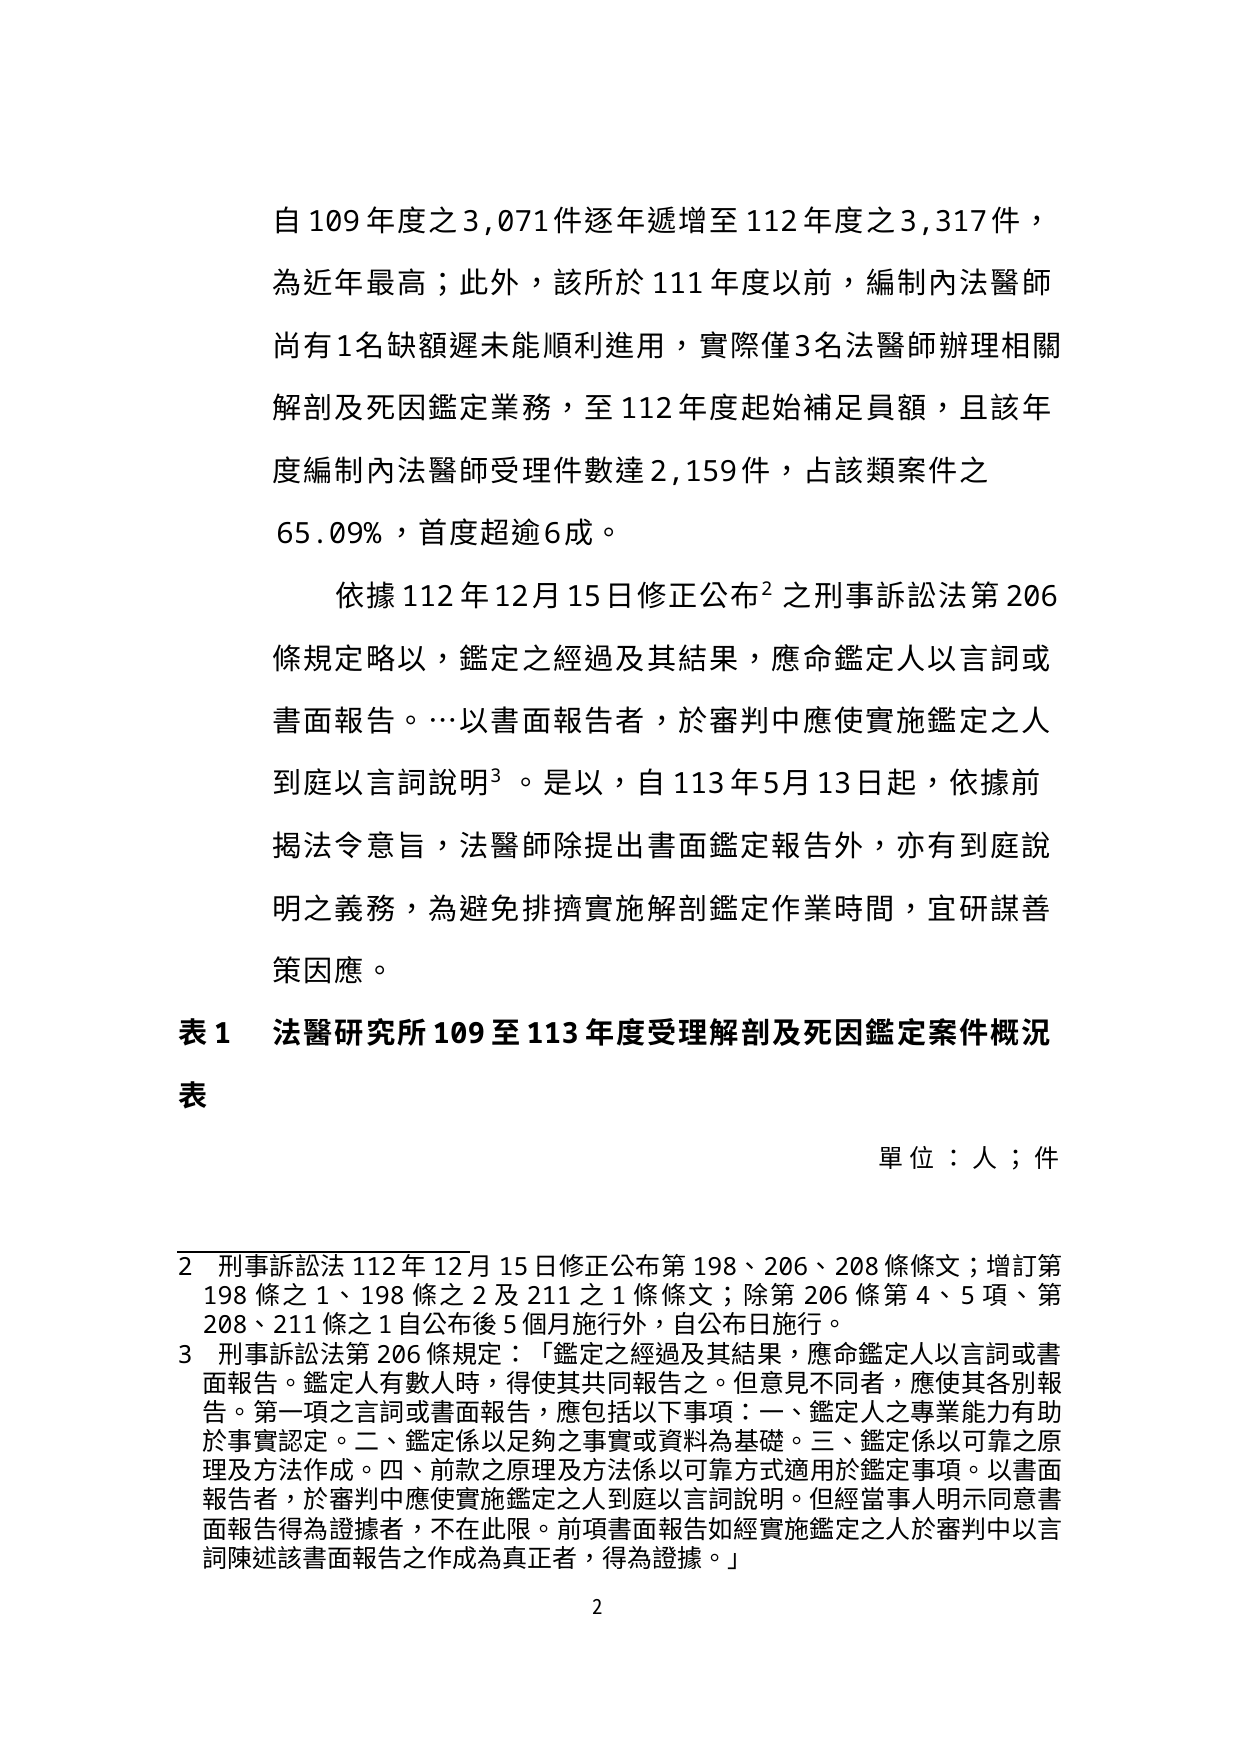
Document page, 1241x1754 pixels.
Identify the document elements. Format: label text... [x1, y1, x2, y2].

text 單位：人；件 [177, 1115, 1063, 1177]
text 表1 法醫研究所109至113年度受理解剖及死因鑑定案件概況表 [177, 990, 1063, 1115]
text 為辦理相關鑑驗業務，法醫研究所之編制內法醫師員額為4人，另長期以來遴聘具法醫師資格之病理專科醫師8人至10人，擔任兼任研究員辦理解剖鑑定工作。依據法醫研究所統計(詳表1)，近年受理之解剖及死因鑑定案件數，自109年度之3,071件逐年遞增至112年度之3,317件，為近年最高；此外，該所於111年度以前，編制內法醫師尚有1名缺額遲未能順利進用，實際僅3名法醫師辦理相關解剖及死因鑑定業務，至112年度起始補足員額，且該年度編制內法醫師受理件數達2,159件，占該類案件之65.09%，首度超逾6成。 [266, 177, 1063, 552]
text 刑事訴訟法112年12月15日修正公布第198、206、208條條文；增訂第198條之1、198條之2及211之1條條文；除第206條第4、5項、第208、211條之1自公布後5個月施行外，自公布日施行。 [177, 1252, 1063, 1340]
text 依據112年12月15日修正公布之刑事訴訟法第206條規定略以，鑑定之經過及其結果，應命鑑定人以言詞或書面報告。…以書面報告者，於審判中應使實施鑑定之人到庭以言詞說明。是以，自113年5月13日起，依據前揭法令意旨，法醫師除提出書面鑑定報告外，亦有到庭說明之義務，為避免排擠實施解剖鑑定作業時間，宜研謀善策因應。 [266, 552, 1063, 990]
text 刑事訴訟法第206條規定：「鑑定之經過及其結果，應命鑑定人以言詞或書面報告。鑑定人有數人時，得使其共同報告之。但意見不同者，應使其各別報告。第一項之言詞或書面報告，應包括以下事項：一、鑑定人之專業能力有助於事實認定。二、鑑定係以足夠之事實或資料為基礎。三、鑑定係以可靠之原理及方法作成。四、前款之原理及方法係以可靠方式適用於鑑定事項。以書面報告者，於審判中應使實施鑑定之人到庭以言詞說明。但經當事人明示同意書面報告得為證據者，不在此限。前項書面報告如經實施鑑定之人於審判中以言詞陳述該書面報告之作成為真正者，得為證據。」 [177, 1340, 1063, 1573]
